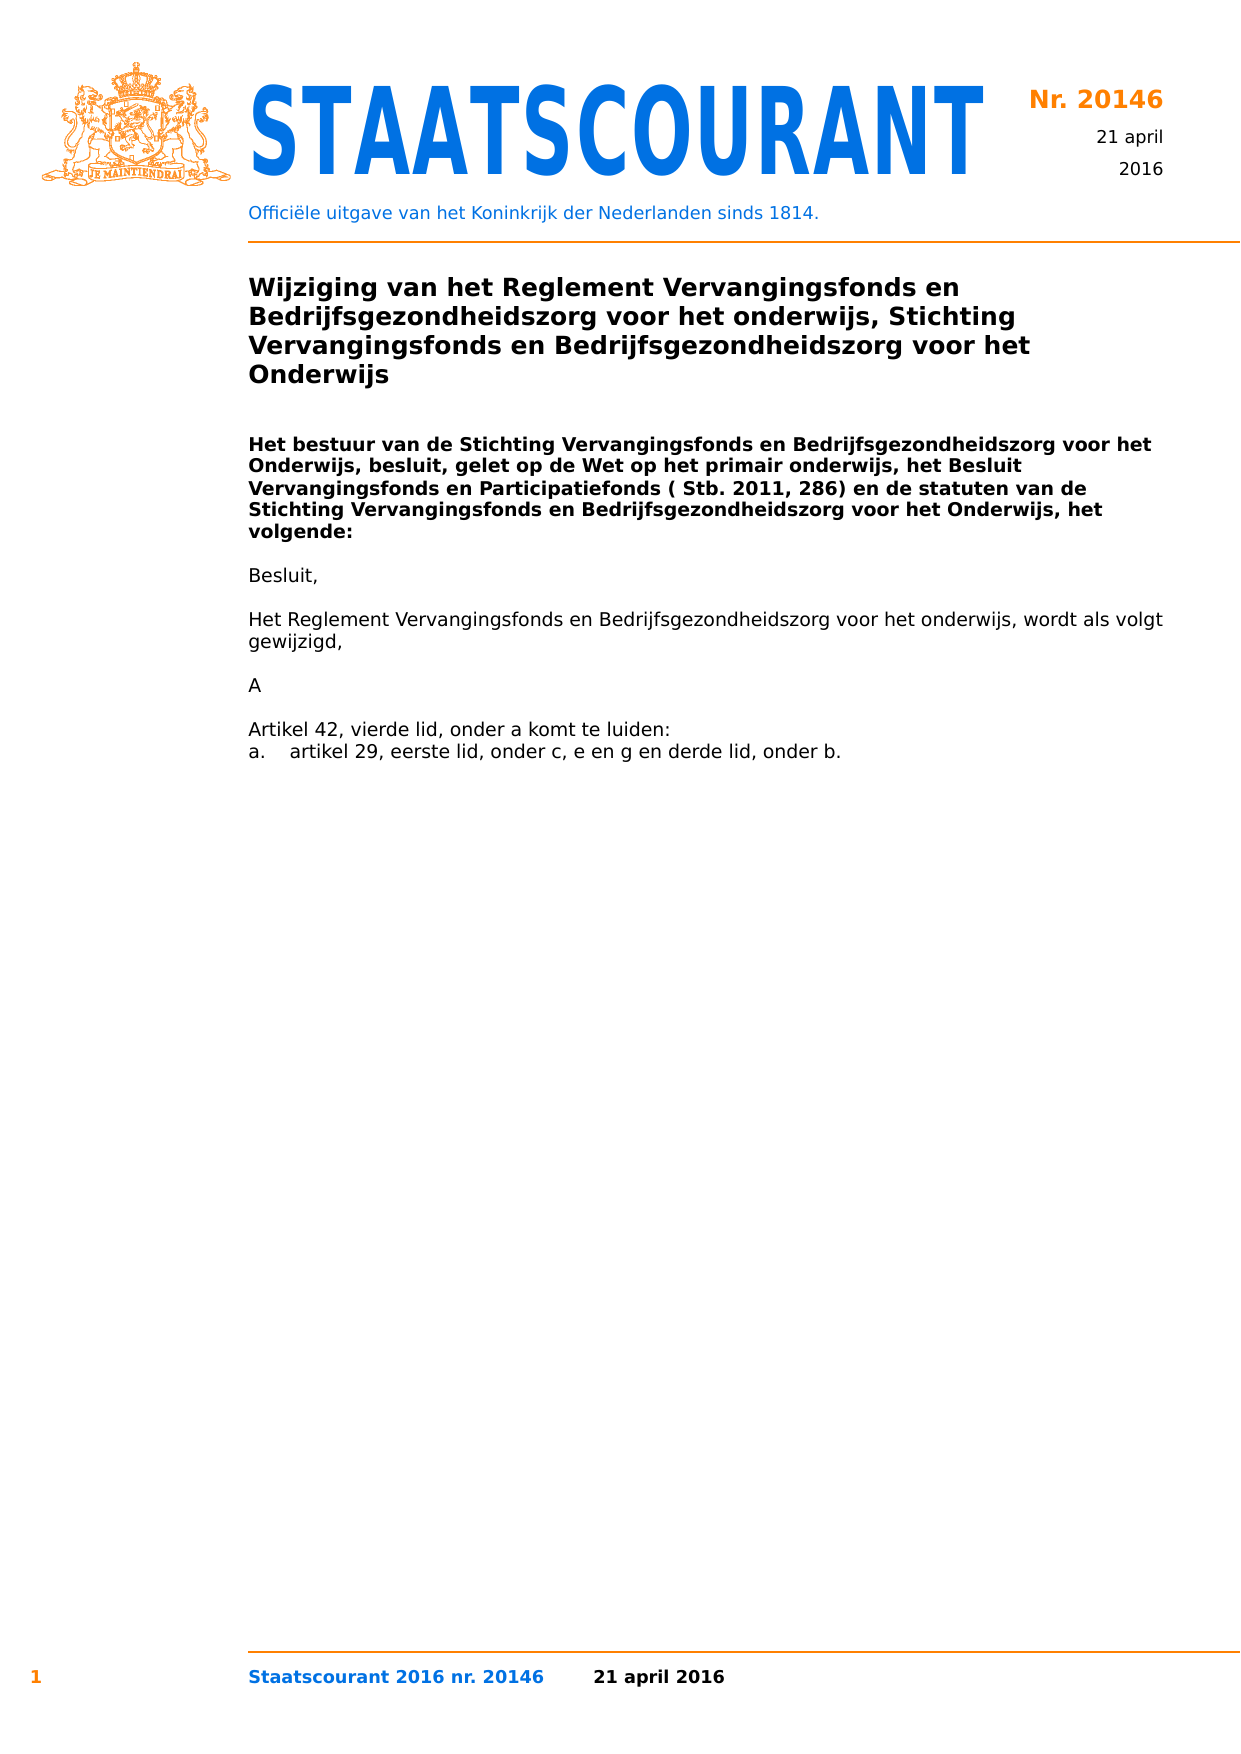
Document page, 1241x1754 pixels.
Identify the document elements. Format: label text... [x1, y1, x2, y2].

text Besluit, [248, 565, 1163, 587]
table_header [25, 62, 248, 241]
text Artikel 42, vierde lid, onder a komt te luiden: [248, 719, 1163, 741]
text Het Reglement Vervangingsfonds en Bedrijfsgezondheidszorg voor het onderwijs, wordt als volgt gewijzigd, [248, 609, 1163, 653]
text a. artikel 29, eerste lid, onder c, e en g en derde lid, onder b. [248, 741, 1163, 763]
table_header STAATSCOURANT [248, 62, 998, 203]
picture [41, 62, 231, 186]
table_cell 2016 [998, 153, 1240, 203]
subtitle Wijziging van het Reglement Vervangingsfonds en Bedrijfsgezondheidszorg voor het onderwijs, Stichting Vervangingsfonds en Bedrijfsgezondheidszorg voor het Onderwijs [248, 273, 1163, 390]
text A [248, 675, 1163, 697]
table_header Nr. 20146 [998, 62, 1240, 121]
table_cell 21 april [998, 121, 1240, 153]
text Het bestuur van de Stichting Vervangingsfonds en Bedrijfsgezondheidszorg voor het Onderwijs, besluit, gelet op de Wet op het primair onderwijs, het Besluit Vervangingsfonds en Participatiefonds ( Stb. 2011, 286) en de statuten van de Stichting Vervangingsfonds en Bedrijfsgezondheidszorg voor het Onderwijs, het volgende: [248, 433, 1163, 543]
table_cell Officiële uitgave van het Koninkrijk der Nederlanden sinds 1814. [248, 203, 1240, 241]
